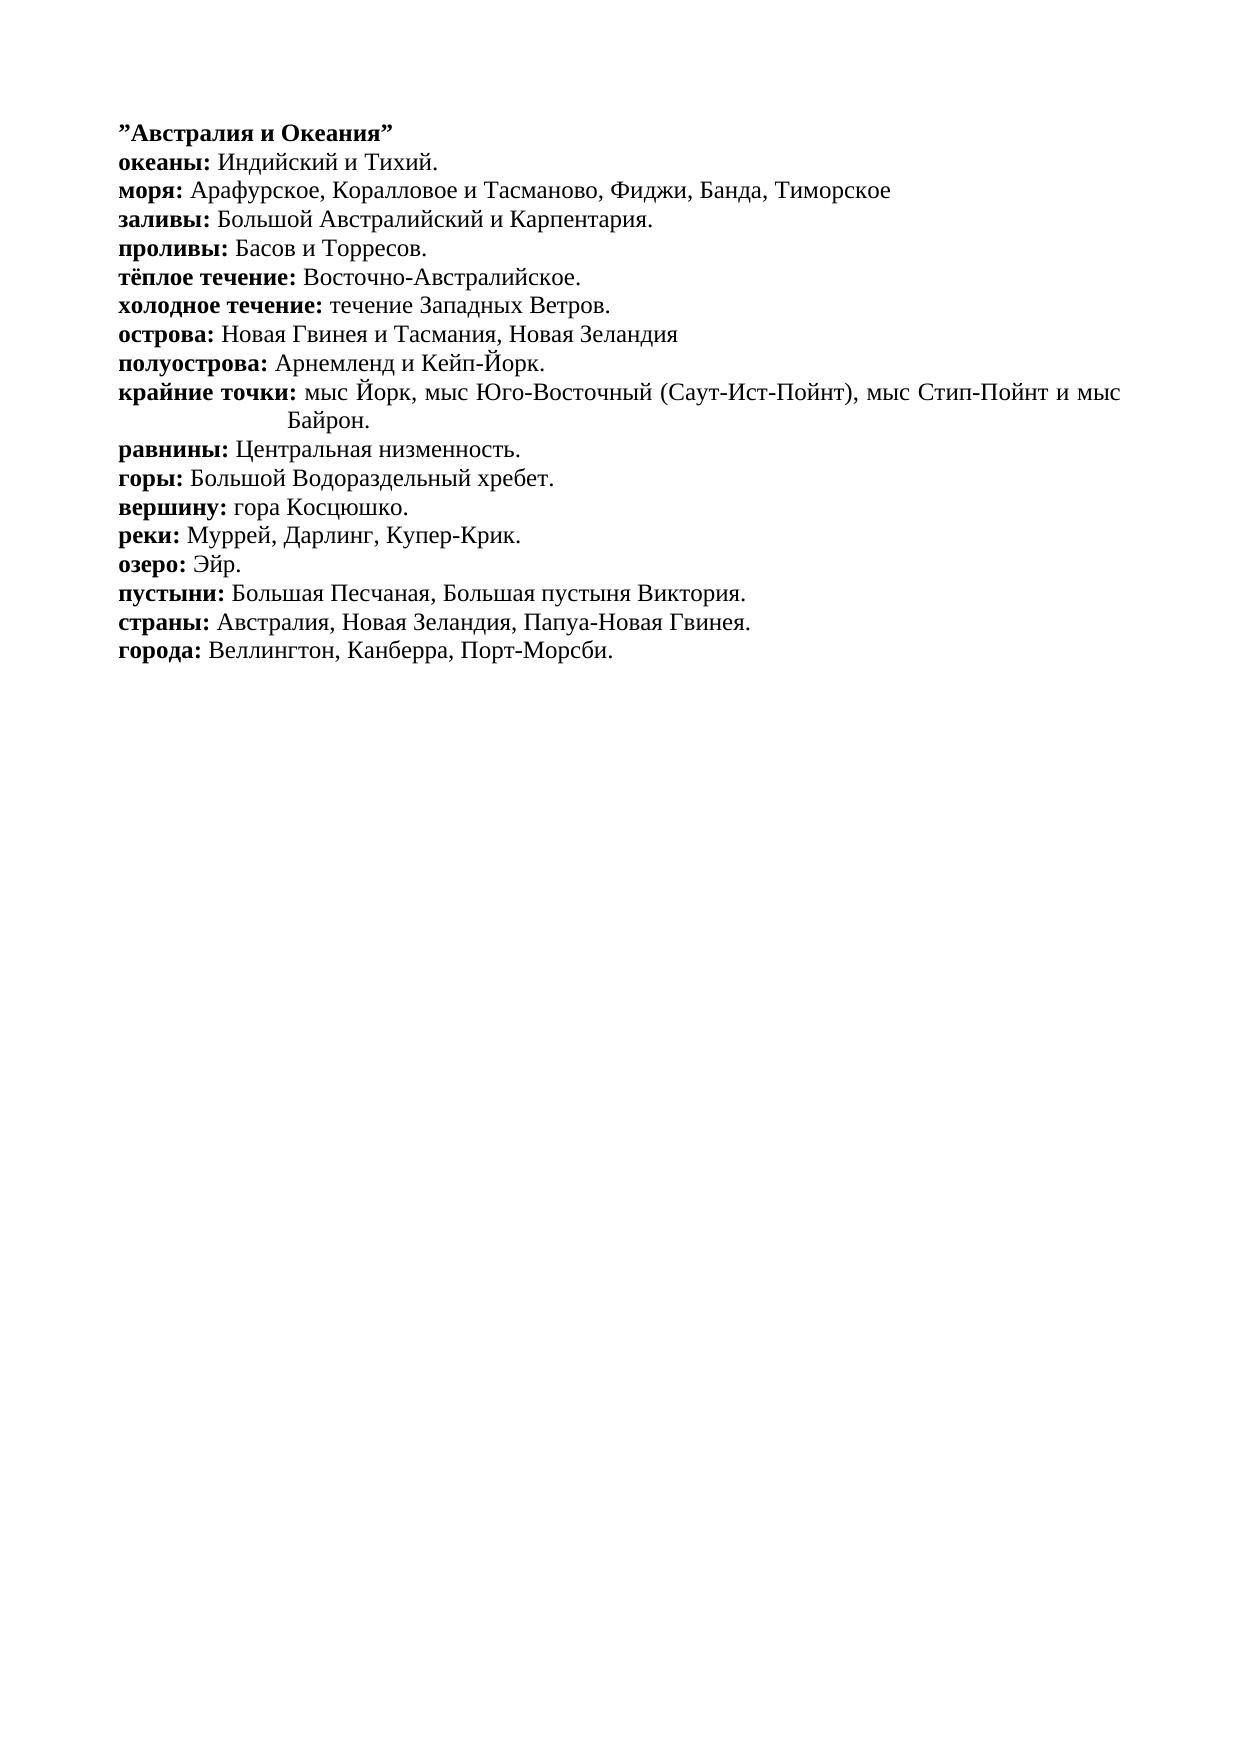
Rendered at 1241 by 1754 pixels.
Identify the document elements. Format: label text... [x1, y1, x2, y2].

text крайние точки: мыс Йорк, мыс Юго-Восточный (Саут-Ист-Пойнт), мыс Стип-Пойнт и мыс Байрон. [118, 377, 1122, 434]
text реки: Муррей, Дарлинг, Купер-Крик. [118, 521, 1122, 549]
text горы: Большой Водораздельный хребет. [118, 463, 1122, 492]
text холодное течение: течение Западных Ветров. [118, 291, 1122, 319]
text тёплое течение: Восточно-Австралийское. [118, 262, 1122, 291]
text заливы: Большой Австралийский и Карпентария. [118, 204, 1122, 233]
text острова: Новая Гвинея и Тасмания, Новая Зеландия [118, 319, 1122, 348]
text моря: Арафурское, Коралловое и Тасманово, Фиджи, Банда, Тиморское [118, 176, 1122, 204]
text города: Веллингтон, Канберра, Порт-Морсби. [118, 636, 1122, 664]
text озеро: Эйр. [118, 549, 1122, 578]
text страны: Австралия, Новая Зеландия, Папуа-Новая Гвинея. [118, 607, 1122, 636]
text полуострова: Арнемленд и Кейп-Йорк. [118, 348, 1122, 377]
text океаны: Индийский и Тихий. [118, 147, 1122, 176]
text равнины: Центральная низменность. [118, 434, 1122, 463]
text проливы: Басов и Торресов. [118, 233, 1122, 262]
text пустыни: Большая Песчаная, Большая пустыня Виктория. [118, 578, 1122, 607]
text ”Австралия и Океания” [118, 118, 1122, 147]
text вершину: гора Косцюшко. [118, 492, 1122, 521]
